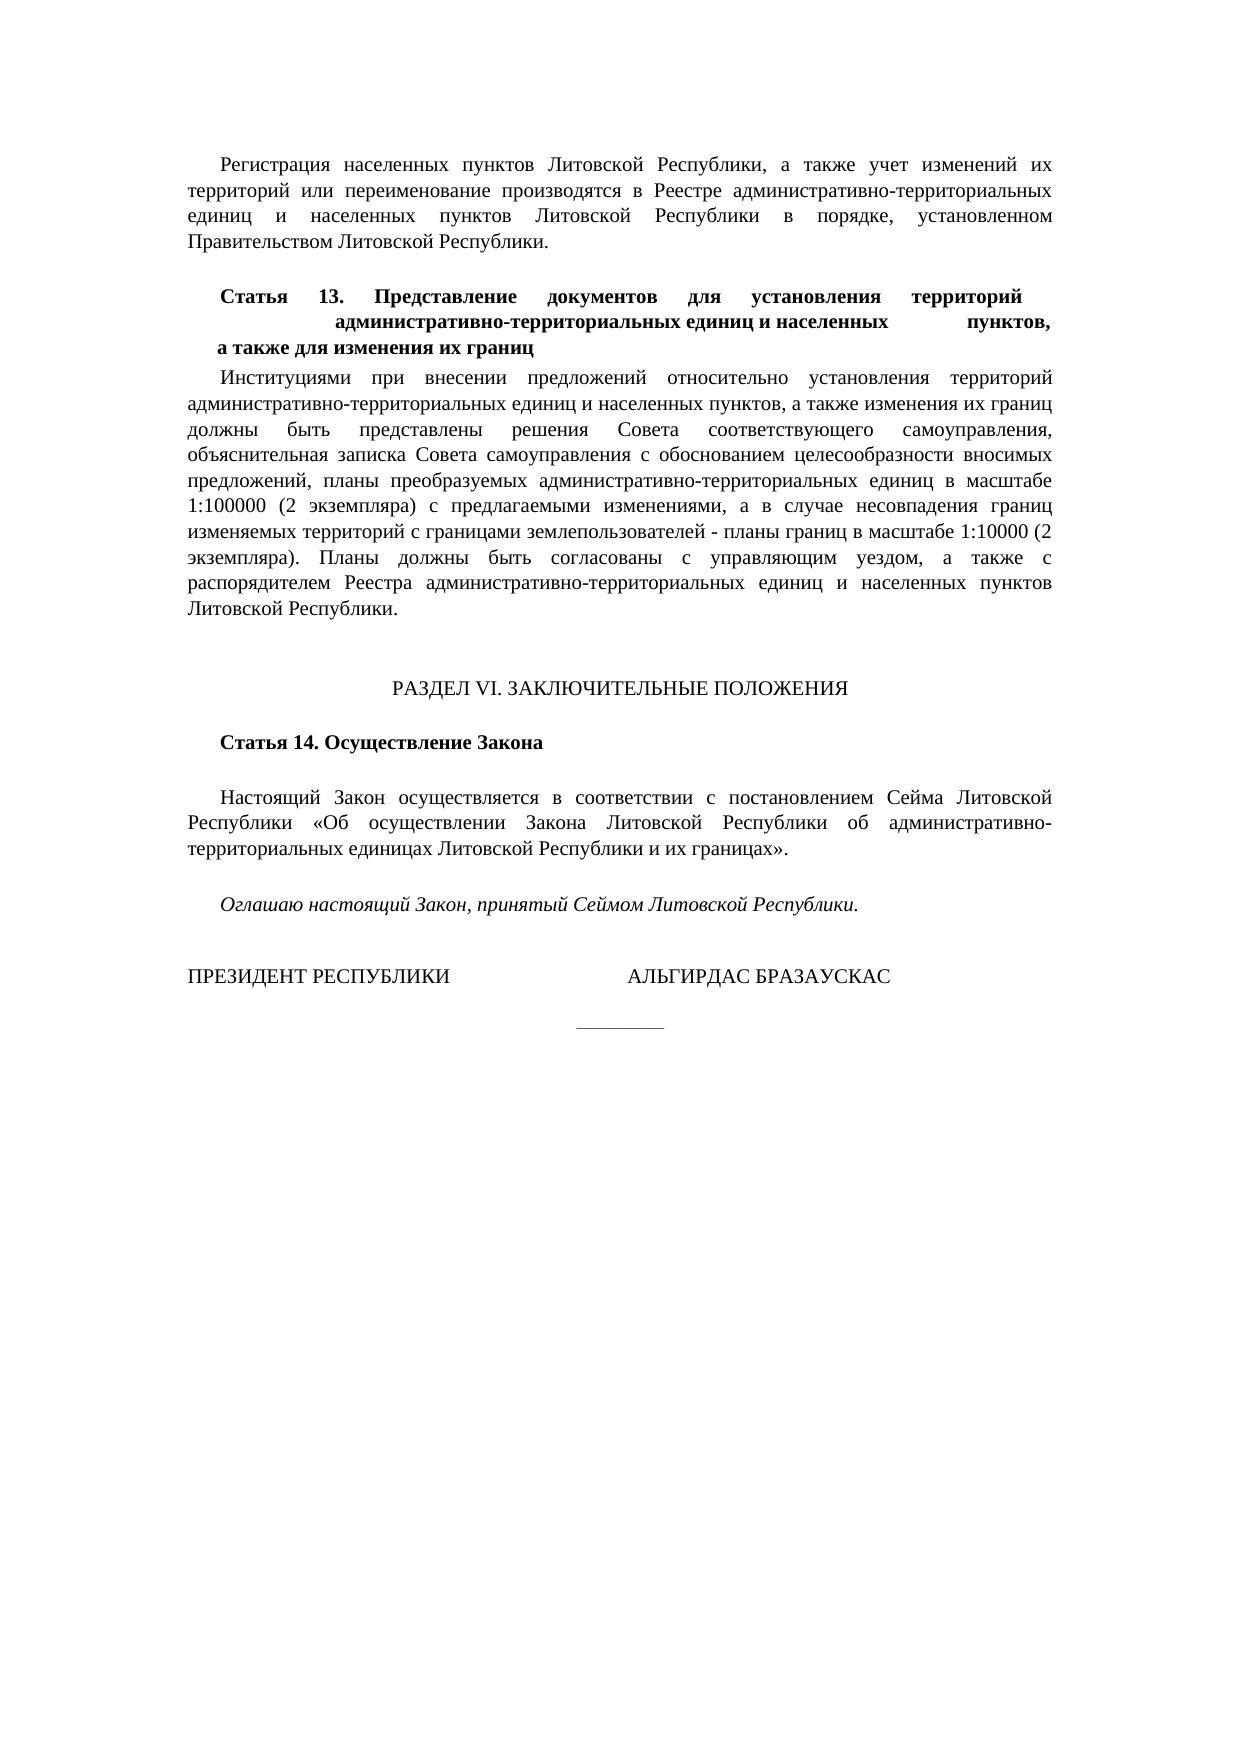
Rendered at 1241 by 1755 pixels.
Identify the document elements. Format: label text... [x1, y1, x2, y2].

text Регистрация населенных пунктов Литовской Республики, а также учет изменений их территорий или переименование производятся в Реестре административно-территориальных единиц и населенных пунктов Литовской Республики в порядке, установленном Правительством Литовской Республики. [187, 150, 1053, 253]
text Настоящий Закон осуществляется в соответствии с постановлением Сейма Литовской Республики «Об осуществлении Закона Литовской Республики об административно-территориальных единицах Литовской Республики и их границах». [187, 783, 1053, 860]
text ______________ [187, 1012, 1053, 1030]
text Статья 14. Осуществление Закона [219, 729, 1053, 754]
text ПРЕЗИДЕНТ РЕСПУБЛИКИ АЛЬГИРДАС БРАЗАУСКАС [187, 964, 1053, 988]
text Статья 13. Представление документов для установления территорий административно-территориальных единиц и населенных пунктов, а также для изменения их границ [217, 282, 1053, 359]
text Институциями при внесении предложений относительно установления территорий административно-территориальных единиц и населенных пунктов, а также изменения их границ должны быть представлены решения Совета соответствующего самоуправления, объяснительная записка Совета самоуправления с обоснованием целесообразности вносимых предложений, планы преобразуемых административно-территориальных единиц в масштабе 1:100000 (2 экземпляра) с предлагаемыми изменениями, а в случае несовпадения границ изменяемых территорий с границами землепользователей - планы границ в масштабе 1:10000 (2 экземпляра). Планы должны быть согласованы с управляющим уездом, а также с распорядителем Реестра административно-территориальных единиц и населенных пунктов Литовской Республики. [187, 364, 1053, 620]
text РАЗДЕЛ vI. ЗАКЛЮЧИТЕЛЬНЫЕ ПОЛОЖЕНИЯ [187, 674, 1053, 700]
text Оглашаю настоящий Закон, принятый Сеймом Литовской Республики. [187, 890, 1053, 916]
